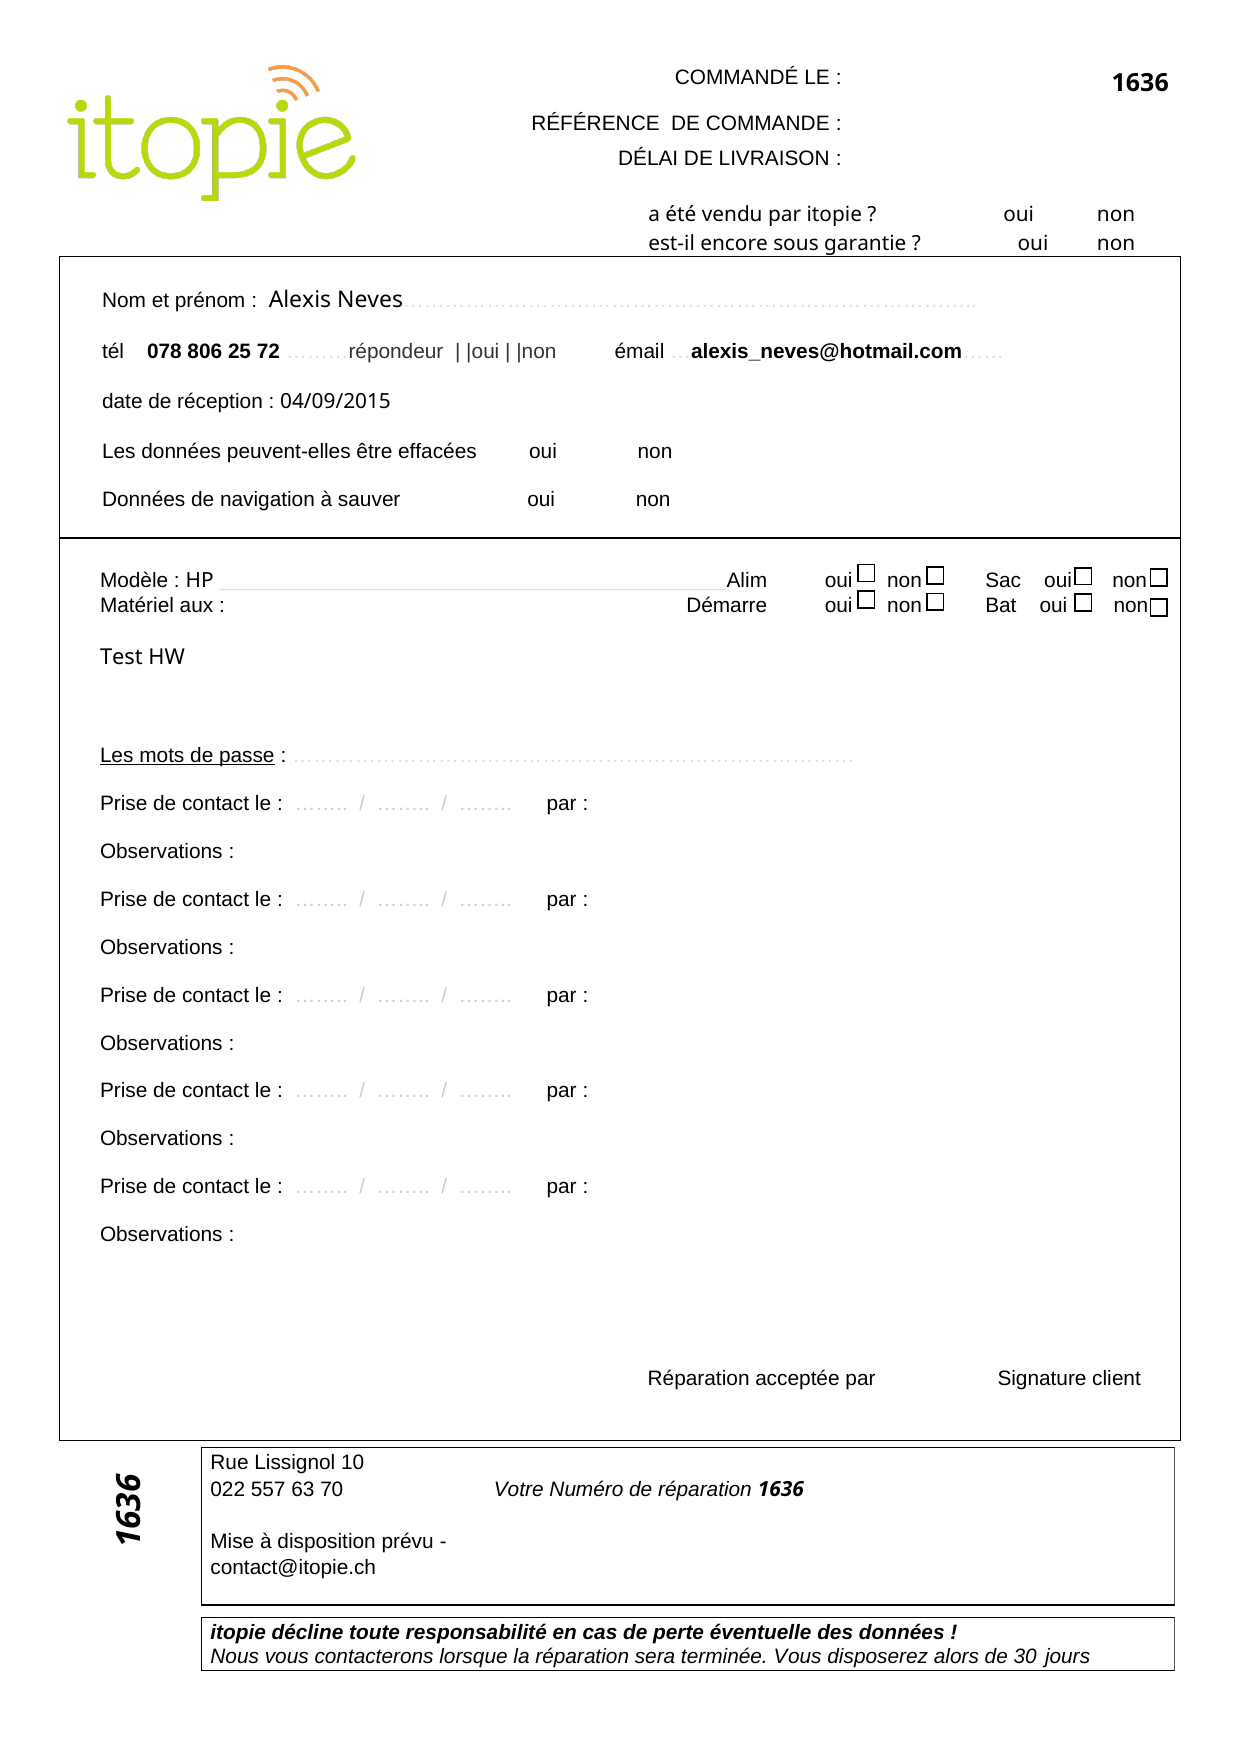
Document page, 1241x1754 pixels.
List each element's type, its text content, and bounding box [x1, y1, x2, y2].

table_header Rue Lissignol 10 022 557 63 70 Votre Numéro de réparation 1636 Mise à disposition prévu - contact@itopie.ch [195, 1441, 1180, 1611]
table_cell itopie décline toute responsabilité en cas de perte éventuelle des données ! Nous vous contacterons lorsque la réparation sera terminée. Vous disposerez alors de 30 jours [195, 1611, 1180, 1677]
text Les mots de passe : ……………………………………………………………………… [60, 740, 1180, 767]
text Les données peuvent-elles être effacées oui non [60, 436, 1180, 463]
text Modèle : HP Alim oui non Sac oui non [60, 562, 856, 590]
table_header 1636 [59, 1441, 195, 1677]
table_cell [847, 140, 1180, 175]
text a été vendu par itopie ? oui non [59, 199, 1181, 228]
table_cell RÉFÉRENCE DE COMMANDE : [490, 105, 847, 140]
table_cell DÉLAI DE LIVRAISON : [490, 140, 847, 175]
text Modèle : HP Alim oui non Sac oui non [948, 562, 1180, 590]
text tél 078 806 25 72 ………répondeur | |oui | |non émail …alexis_neves@hotmail.com…… [60, 335, 1180, 362]
text Test HW [60, 638, 1180, 671]
text date de réception : 04/09/2015 [60, 383, 1180, 415]
text Modèle : HP Alim oui non Sac oui non [879, 562, 925, 590]
text Prise de contact le : …….. / …….. / …….. par : [60, 883, 1180, 911]
text Réparation acceptée par Signature client [60, 1363, 1180, 1390]
text Prise de contact le : …….. / …….. / …….. par : [60, 788, 1180, 815]
text est-il encore sous garantie ? oui non [59, 228, 1181, 256]
text Données de navigation à sauver oui non [60, 484, 1180, 511]
text Matériel aux : Démarre oui non Bat oui non [60, 590, 1180, 617]
text Prise de contact le : …….. / …….. / …….. par : [60, 1171, 1180, 1198]
table_header 1636 [847, 59, 1180, 104]
text Observations : [60, 1123, 1180, 1150]
text Observations : [60, 836, 1180, 863]
table_cell [847, 105, 1180, 140]
text Prise de contact le : …….. / …….. / …….. par : [60, 1075, 1180, 1102]
text Nom et prénom : Alexis Neves……………………………………………………………………….. [60, 280, 1180, 314]
text Observations : [60, 1219, 1180, 1246]
picture [67, 65, 356, 201]
table_header COMMANDÉ LE : [490, 59, 847, 104]
text Observations : [60, 1027, 1180, 1054]
text Observations : [60, 931, 1180, 958]
text Prise de contact le : …….. / …….. / …….. par : [60, 979, 1180, 1006]
